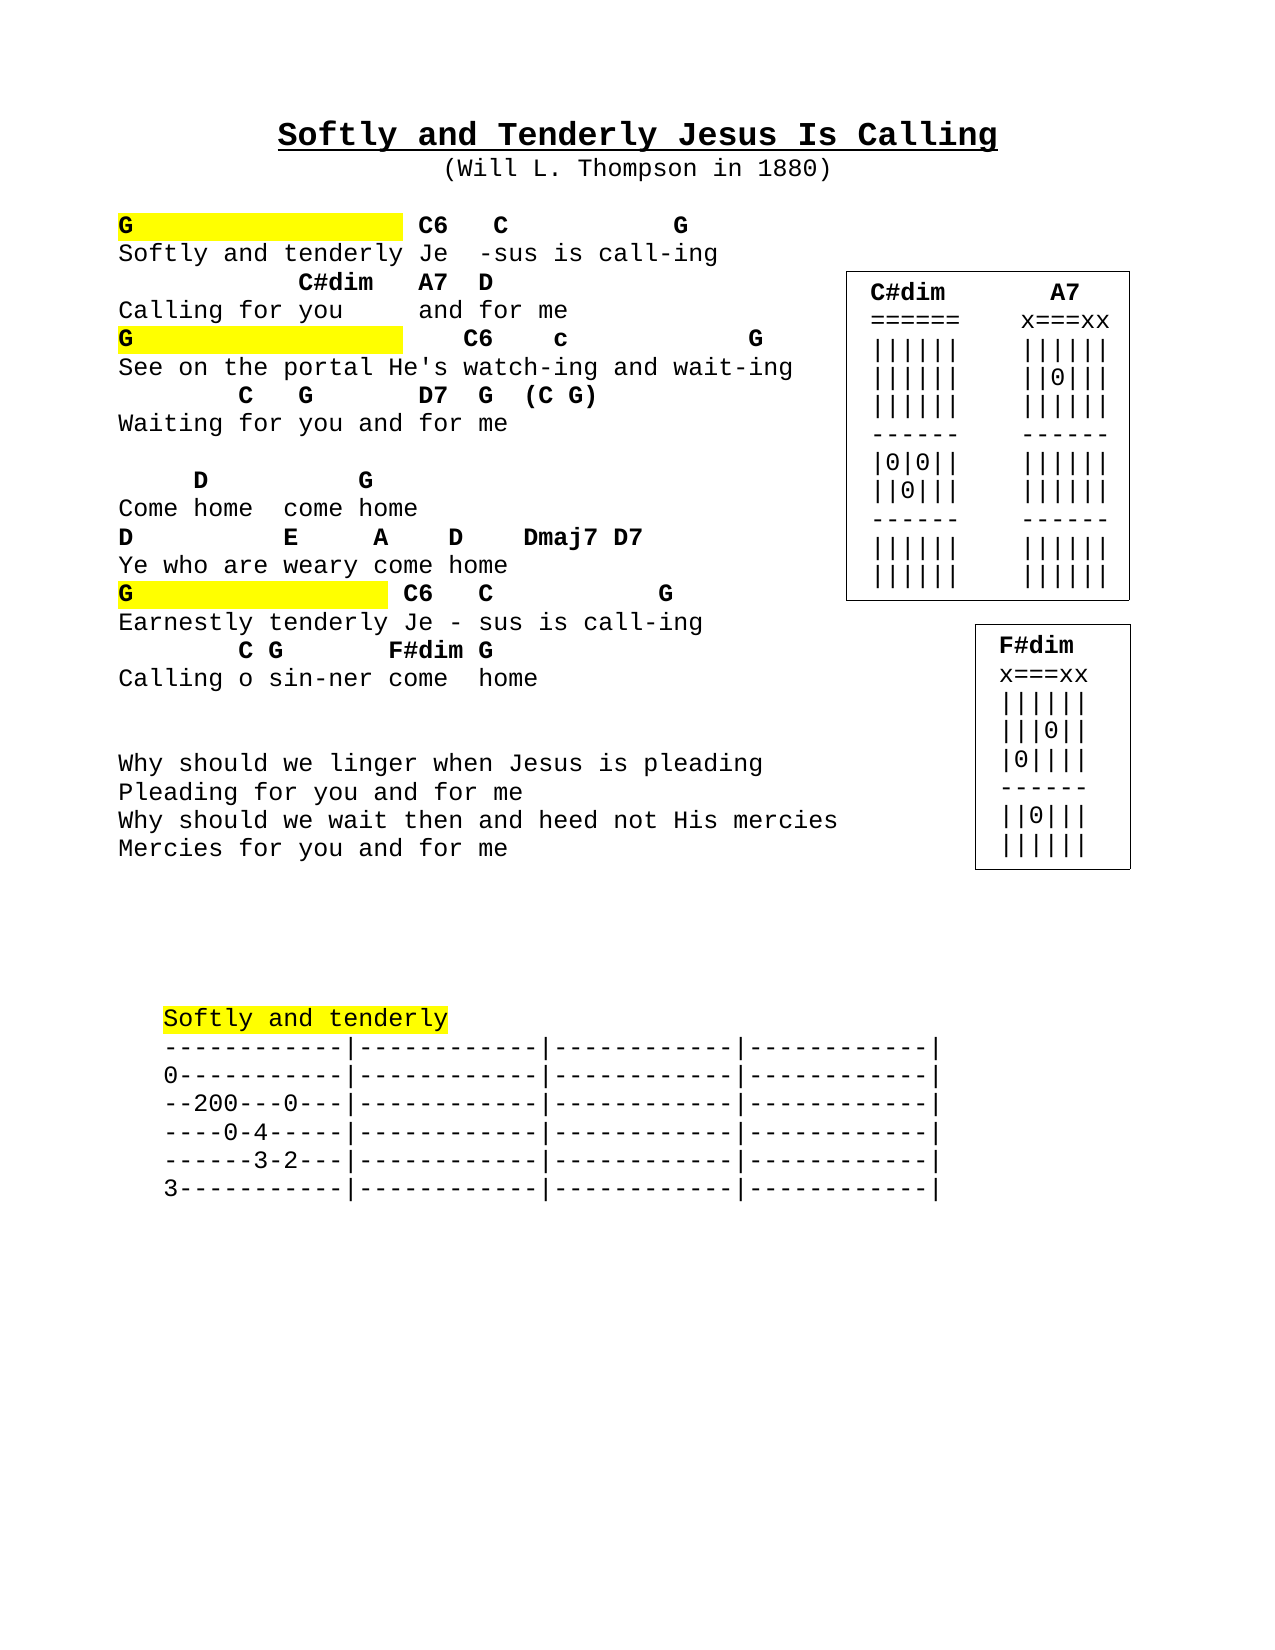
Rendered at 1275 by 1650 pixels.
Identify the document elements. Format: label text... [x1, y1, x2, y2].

text --200---0---|------------|------------|------------| [118, 1091, 1157, 1119]
text [1130, 383, 1157, 411]
text Pleading for you and for me [118, 779, 974, 808]
text C G D7 G (C G) [118, 383, 846, 411]
text Come home come home [118, 496, 846, 524]
text Ye who are weary come home [118, 553, 846, 581]
text ------ ------ [855, 506, 1120, 535]
text [1130, 524, 1157, 553]
text G C6 C G [118, 213, 1157, 241]
text |||||| [983, 690, 1121, 718]
text 0-----------|------------|------------|------------| [118, 1063, 1157, 1091]
text [1130, 411, 1157, 439]
text |0|0|| |||||| [855, 450, 1120, 478]
text C G F#dim G [118, 638, 974, 666]
text 3-----------|------------|------------|------------| [118, 1176, 1157, 1204]
text D E A D Dmaj7 D7 [118, 524, 846, 553]
text Softly and tenderly [118, 1006, 1157, 1034]
text |||0|| [983, 718, 1121, 746]
text x===xx [983, 661, 1121, 690]
text [1131, 638, 1157, 666]
text |||||| ||0||| [855, 365, 1120, 393]
text Earnestly tenderly Je - sus is call-ing [118, 609, 1157, 869]
text Softly and tenderly Je -sus is call-ing [118, 241, 1157, 269]
text [1130, 298, 1157, 326]
text ====== x===xx [855, 308, 1120, 336]
text Calling for you and for me [118, 298, 846, 326]
text ------3-2---|------------|------------|------------| [118, 1148, 1157, 1176]
text F#dim [983, 633, 1121, 661]
text [1131, 779, 1157, 808]
text [1130, 468, 1157, 496]
text [1131, 836, 1157, 864]
text C#dim A7 D [118, 269, 1157, 298]
text Why should we wait then and heed not His mercies [118, 808, 974, 836]
text C#dim A7 D [847, 272, 1129, 600]
text G C6 c G [118, 326, 846, 354]
text ------ [983, 775, 1121, 803]
text Waiting for you and for me [118, 411, 846, 439]
text [1130, 326, 1157, 354]
text Why should we linger when Jesus is pleading [118, 751, 974, 779]
text Mercies for you and for me [118, 836, 974, 864]
text Calling o sin-ner come home [118, 666, 974, 694]
text ||0||| [983, 803, 1121, 831]
text |0|||| [983, 746, 1121, 775]
text |||||| [983, 831, 1121, 860]
text [1130, 553, 1157, 581]
text Softly and Tenderly Jesus Is Calling [118, 118, 1157, 156]
text (Will L. Thompson in 1880) [118, 156, 1157, 184]
text D G [118, 468, 846, 496]
text ----0-4-----|------------|------------|------------| [118, 1119, 1157, 1148]
text G C6 C G [118, 581, 1157, 609]
text |||||| |||||| [855, 535, 1120, 563]
text |||||| |||||| [855, 563, 1120, 591]
text See on the portal He's watch-ing and wait-ing [118, 354, 846, 383]
text ------ ------ [855, 421, 1120, 450]
text ||0||| |||||| [855, 478, 1120, 506]
text C#dim A7 [855, 280, 1120, 308]
text |||||| |||||| [855, 393, 1120, 421]
text [1130, 496, 1157, 524]
text [1131, 666, 1157, 694]
text |||||| |||||| [855, 336, 1120, 365]
text ------------|------------|------------|------------| [118, 1034, 1157, 1063]
